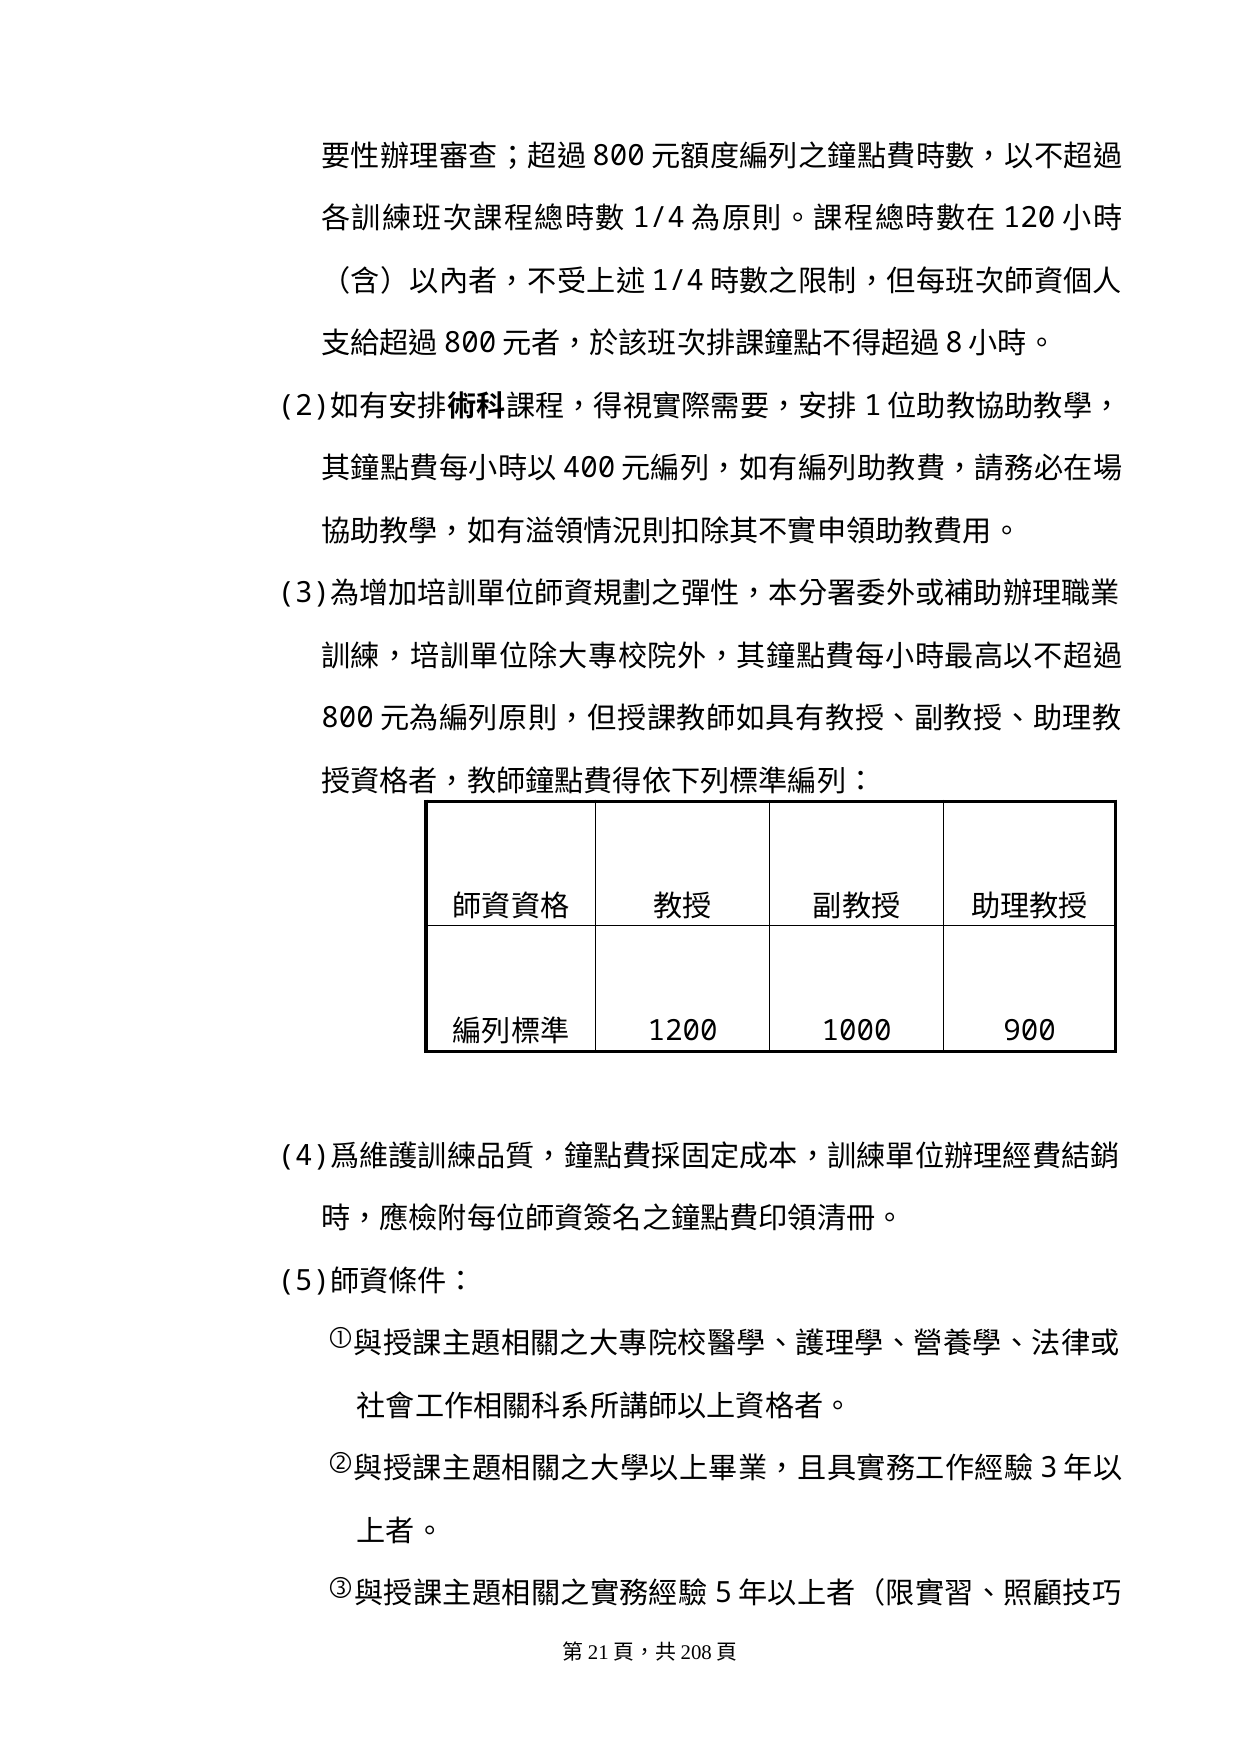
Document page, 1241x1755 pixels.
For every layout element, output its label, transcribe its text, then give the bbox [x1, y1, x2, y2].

table_cell 編列標準 [428, 926, 595, 1049]
text 要性辦理審查；超過800元額度編列之鐘點費時數，以不超過各訓練班次課程總時數1/4為原則。課程總時數在120小時（含）以內者，不受上述1/4時數之限制，但每班次師資個人支給超過800元者，於該班次排課鐘點不得超過8小時。 [277, 112, 1122, 362]
text (5)師資條件： [277, 1237, 1122, 1299]
text 與授課主題相關之大學以上畢業，且具實務工作經驗3年以上者。 [327, 1424, 1122, 1549]
table_cell 1000 [770, 926, 943, 1049]
text (3)為增加培訓單位師資規劃之彈性，本分署委外或補助辦理職業訓練，培訓單位除大專校院外，其鐘點費每小時最高以不超過800元為編列原則，但授課教師如具有教授、副教授、助理教授資格者，教師鐘點費得依下列標準編列： [277, 549, 1122, 799]
table_header 副教授 [770, 803, 943, 924]
text (4)爲維護訓練品質，鐘點費採固定成本，訓練單位辦理經費結銷時，應檢附每位師資簽名之鐘點費印領清冊。 [277, 1112, 1122, 1237]
table_header 助理教授 [944, 803, 1114, 924]
table_cell 900 [944, 926, 1114, 1049]
table_header 師資資格 [428, 803, 595, 924]
text (2)如有安排術科課程，得視實際需要，安排1位助教協助教學，其鐘點費每小時以400元編列，如有編列助教費，請務必在場協助教學，如有溢領情況則扣除其不實申領助教費用。 [277, 362, 1122, 549]
text 與授課主題相關之實務經驗5年以上者（限實習、照顧技巧 [327, 1549, 1122, 1612]
table_cell 1200 [596, 926, 769, 1049]
table_header 教授 [596, 803, 769, 924]
text 與授課主題相關之大專院校醫學、護理學、營養學、法律或社會工作相關科系所講師以上資格者。 [327, 1299, 1122, 1424]
